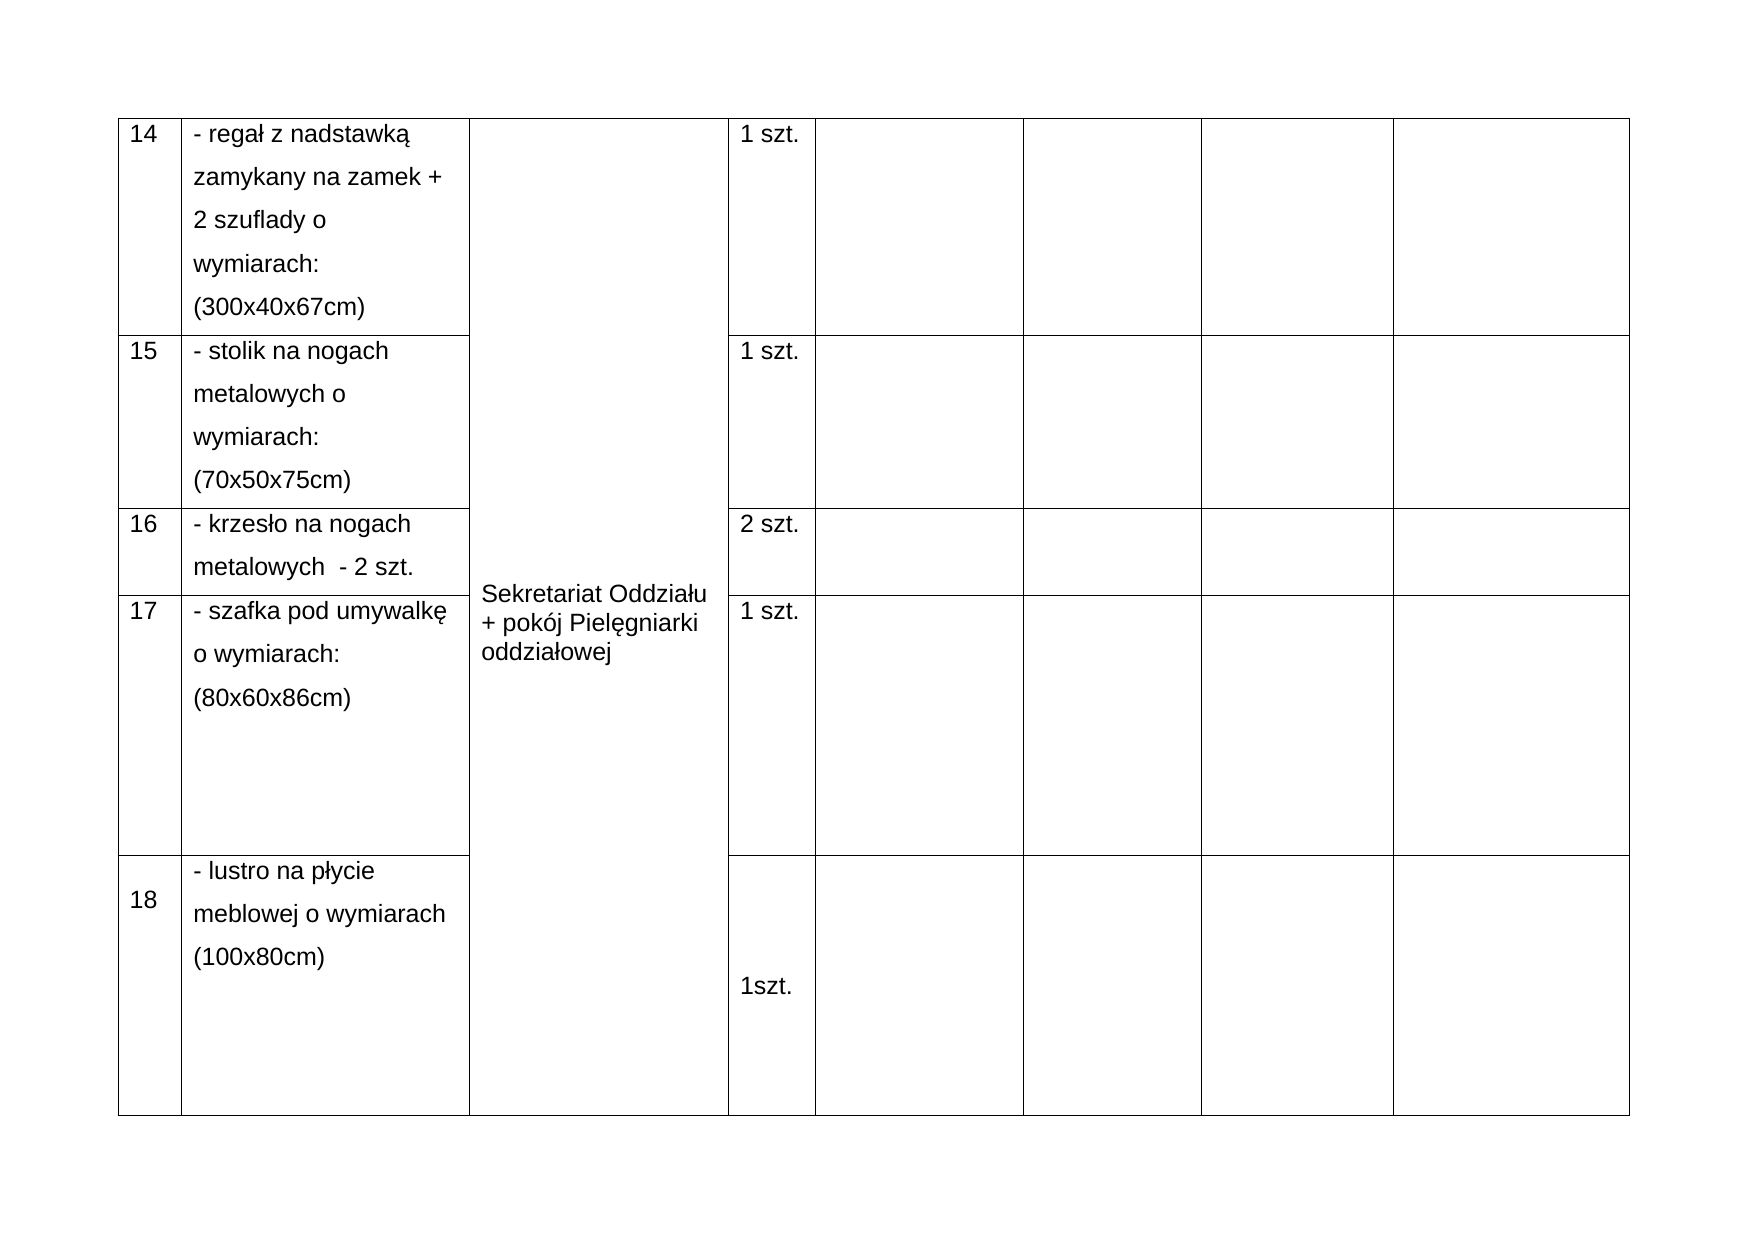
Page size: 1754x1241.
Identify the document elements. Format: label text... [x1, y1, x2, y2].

table_cell [816, 856, 1023, 1115]
table_cell - regał z nadstawką zamykany na zamek + 2 szuflady o wymiarach: (300x40x67cm) [182, 119, 469, 335]
table_cell [1202, 336, 1393, 508]
table_cell 18 [119, 856, 181, 1115]
table_cell 16 [119, 509, 181, 595]
table_cell 14 [119, 119, 181, 335]
table_cell 2 szt. [729, 509, 815, 595]
table_cell - stolik na nogach metalowych o wymiarach: (70x50x75cm) [182, 336, 469, 508]
table_cell 1 szt. [729, 596, 815, 855]
table_cell [1202, 509, 1393, 595]
table_cell - lustro na płycie meblowej o wymiarach (100x80cm) [182, 856, 469, 1115]
table_cell [1394, 856, 1629, 1115]
table_cell [1024, 856, 1201, 1115]
table_cell [1024, 509, 1201, 595]
table_cell [1024, 336, 1201, 508]
table_cell [816, 596, 1023, 855]
table_cell 1 szt. [729, 336, 815, 508]
table_cell [816, 336, 1023, 508]
table_cell Sekretariat Oddziału + pokój Pielęgniarki oddziałowej [470, 119, 728, 1115]
table_cell [1202, 119, 1393, 335]
table_cell [1394, 596, 1629, 855]
table_cell [816, 509, 1023, 595]
table_cell 15 [119, 336, 181, 508]
table_cell [1202, 856, 1393, 1115]
table_cell - szafka pod umywalkę o wymiarach: (80x60x86cm) [182, 596, 469, 855]
table_cell [816, 119, 1023, 335]
table_cell [1024, 596, 1201, 855]
table_cell [1394, 119, 1629, 335]
table_cell [1202, 596, 1393, 855]
table_cell 1szt. [729, 856, 815, 1115]
table_cell [1394, 509, 1629, 595]
table_cell 17 [119, 596, 181, 855]
table_cell 1 szt. [729, 119, 815, 335]
table_cell [1024, 119, 1201, 335]
table_cell [1394, 336, 1629, 508]
table_cell - krzesło na nogach metalowych - 2 szt. [182, 509, 469, 595]
